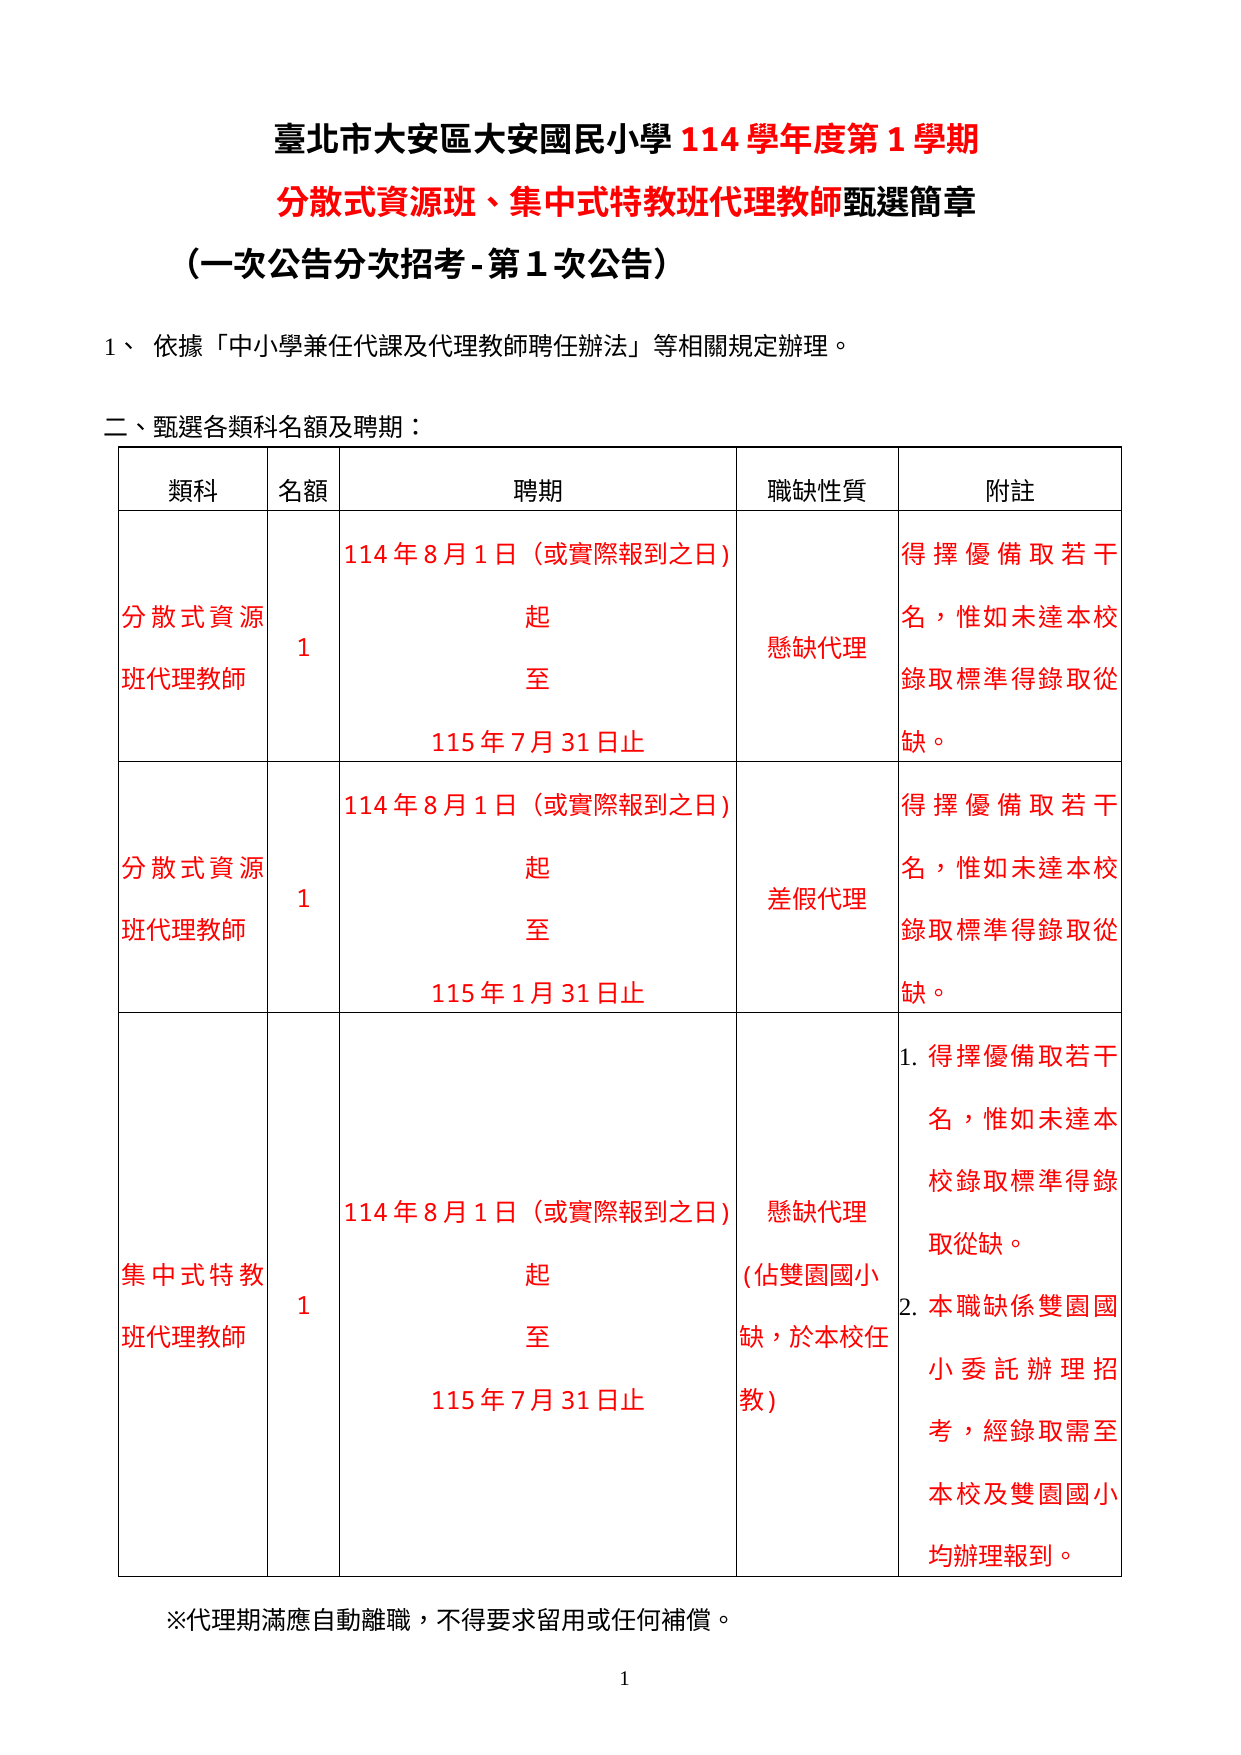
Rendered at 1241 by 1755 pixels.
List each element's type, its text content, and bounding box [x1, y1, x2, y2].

table_cell 得擇優備取若干名，惟如未達本校錄取標準得錄取從缺。 [899, 762, 1121, 1012]
table_header 名額 [268, 448, 339, 510]
table_cell 集中式特教班代理教師 [119, 1013, 267, 1576]
table_cell 114年8月1日（或實際報到之日)起 至 115年7月31日止 [340, 1013, 736, 1576]
text ※代理期滿應自動離職，不得要求留用或任何補償。 [116, 1577, 1137, 1639]
table_cell 分散式資源班代理教師 [119, 762, 267, 1012]
table_cell 114年8月1日（或實際報到之日)起 至 115年7月31日止 [340, 511, 736, 761]
text （一次公告分次招考-第１次公告） [103, 221, 1149, 283]
text 分散式資源班、集中式特教班代理教師甄選簡章 [103, 158, 1149, 221]
text 臺北市大安區大安國民小學114學年度第1學期 [103, 96, 1149, 158]
table_cell 差假代理 [737, 762, 898, 1012]
table_header 附註 [899, 448, 1121, 510]
table_header 聘期 [340, 448, 736, 510]
table_cell 1 [268, 511, 339, 761]
subtitle 二、甄選各類科名額及聘期： [103, 384, 1137, 446]
table_cell 分散式資源班代理教師 [119, 511, 267, 761]
table_cell 1 [268, 762, 339, 1012]
table_header 類科 [119, 448, 267, 510]
table_cell 114年8月1日（或實際報到之日)起 至 115年1月31日止 [340, 762, 736, 1012]
table_cell 懸缺代理 (佔雙園國小缺，於本校任教) [737, 1013, 898, 1576]
list 依據「中小學兼任代課及代理教師聘任辦法」等相關規定辦理。 [103, 302, 1137, 365]
table_cell 懸缺代理 [737, 511, 898, 761]
table_cell 1 [268, 1013, 339, 1576]
table_cell 得擇優備取若干名，惟如未達本校錄取標準得錄取從缺。 本職缺係雙園國小委託辦理招考，經錄取需至本校及雙園國小均辦理報到。 [899, 1013, 1121, 1576]
table_cell 得擇優備取若干名，惟如未達本校錄取標準得錄取從缺。 [899, 511, 1121, 761]
table_header 職缺性質 [737, 448, 898, 510]
